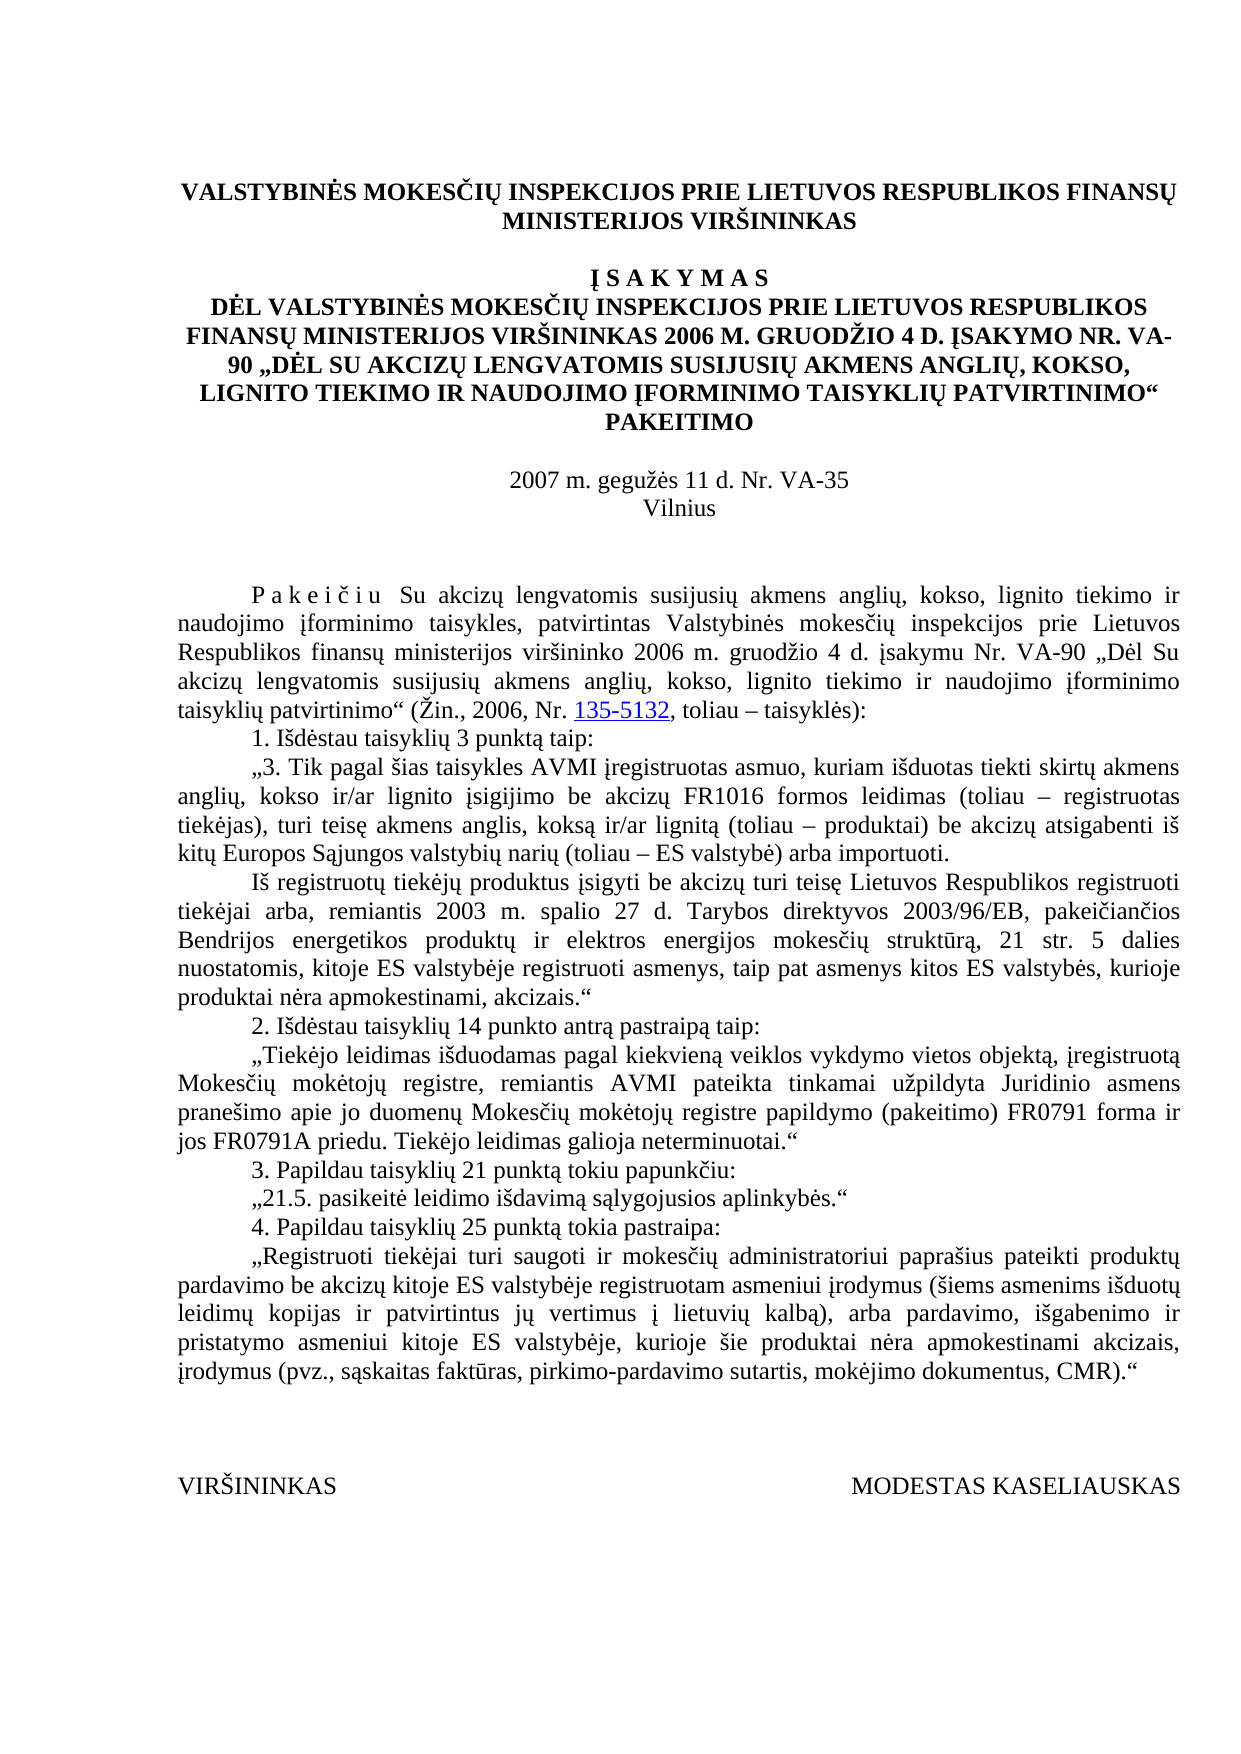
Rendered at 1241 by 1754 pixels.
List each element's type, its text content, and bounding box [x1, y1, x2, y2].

text 2007 m. gegužės 11 d. Nr. VA-35 [177, 465, 1181, 493]
text Į S A K Y M A S [177, 263, 1181, 292]
text „21.5. pasikeitė leidimo išdavimą sąlygojusios aplinkybės.“ [177, 1183, 1181, 1212]
text DĖL VALSTYBINĖS MOKESČIŲ INSPEKCIJOS PRIE LIETUVOS RESPUBLIKOS FINANSŲ MINISTERIJOS VIRŠININKAS 2006 M. GRUODŽIO 4 D. ĮSAKYMO NR. VA-90 „DĖL SU AKCIZŲ LENGVATOMIS SUSIJUSIŲ AKMENS ANGLIŲ, KOKSO, LIGNITO TIEKIMO IR NAUDOJIMO ĮFORMINIMO TAISYKLIŲ PATVIRTINIMO“ PAKEITIMO [177, 292, 1181, 436]
text Iš registruotų tiekėjų produktus įsigyti be akcizų turi teisę Lietuvos Respublikos registruoti tiekėjai arba, remiantis 2003 m. spalio 27 d. Tarybos direktyvos 2003/96/EB, pakeičiančios Bendrijos energetikos produktų ir elektros energijos mokesčių struktūrą, 21 str. 5 dalies nuostatomis, kitoje ES valstybėje registruoti asmenys, taip pat asmenys kitos ES valstybės, kurioje produktai nėra apmokestinami, akcizais.“ [177, 867, 1181, 1011]
text 3. Papildau taisyklių 21 punktą tokiu papunkčiu: [177, 1155, 1181, 1183]
text VALSTYBINĖS MOKESČIŲ INSPEKCIJOS PRIE LIETUVOS RESPUBLIKOS FINANSŲ MINISTERIJOS VIRŠININKAS [177, 177, 1181, 235]
text „Registruoti tiekėjai turi saugoti ir mokesčių administratoriui paprašius pateikti produktų pardavimo be akcizų kitoje ES valstybėje registruotam asmeniui įrodymus (šiems asmenims išduotų leidimų kopijas ir patvirtintus jų vertimus į lietuvių kalbą), arba pardavimo, išgabenimo ir pristatymo asmeniui kitoje ES valstybėje, kurioje šie produktai nėra apmokestinami akcizais, įrodymus (pvz., sąskaitas faktūras, pirkimo-pardavimo sutartis, mokėjimo dokumentus, CMR).“ [177, 1241, 1181, 1385]
text „3. Tik pagal šias taisykles AVMI įregistruotas asmuo, kuriam išduotas tiekti skirtų akmens anglių, kokso ir/ar lignito įsigijimo be akcizų FR1016 formos leidimas (toliau – registruotas tiekėjas), turi teisę akmens anglis, koksą ir/ar lignitą (toliau – produktai) be akcizų atsigabenti iš kitų Europos Sąjungos valstybių narių (toliau – ES valstybė) arba importuoti. [177, 752, 1181, 867]
text VIRŠININKAS MODESTAS KASELIAUSKAS [177, 1471, 1181, 1500]
text 2. Išdėstau taisyklių 14 punkto antrą pastraipą taip: [177, 1011, 1181, 1040]
text 1. Išdėstau taisyklių 3 punktą taip: [177, 723, 1181, 752]
text „Tiekėjo leidimas išduodamas pagal kiekvieną veiklos vykdymo vietos objektą, įregistruotą Mokesčių mokėtojų registre, remiantis AVMI pateikta tinkamai užpildyta Juridinio asmens pranešimo apie jo duomenų Mokesčių mokėtojų registre papildymo (pakeitimo) FR0791 forma ir jos FR0791A priedu. Tiekėjo leidimas galioja neterminuotai.“ [177, 1040, 1181, 1155]
text 4. Papildau taisyklių 25 punktą tokia pastraipa: [177, 1212, 1181, 1241]
text Pakeičiu Su akcizų lengvatomis susijusių akmens anglių, kokso, lignito tiekimo ir naudojimo įforminimo taisykles, patvirtintas Valstybinės mokesčių inspekcijos prie Lietuvos Respublikos finansų ministerijos viršininko 2006 m. gruodžio 4 d. įsakymu Nr. VA-90 „Dėl Su akcizų lengvatomis susijusių akmens anglių, kokso, lignito tiekimo ir naudojimo įforminimo taisyklių patvirtinimo“ (Žin., 2006, Nr. 135-5132, toliau – taisyklės): [177, 580, 1181, 723]
text Vilnius [177, 493, 1181, 522]
